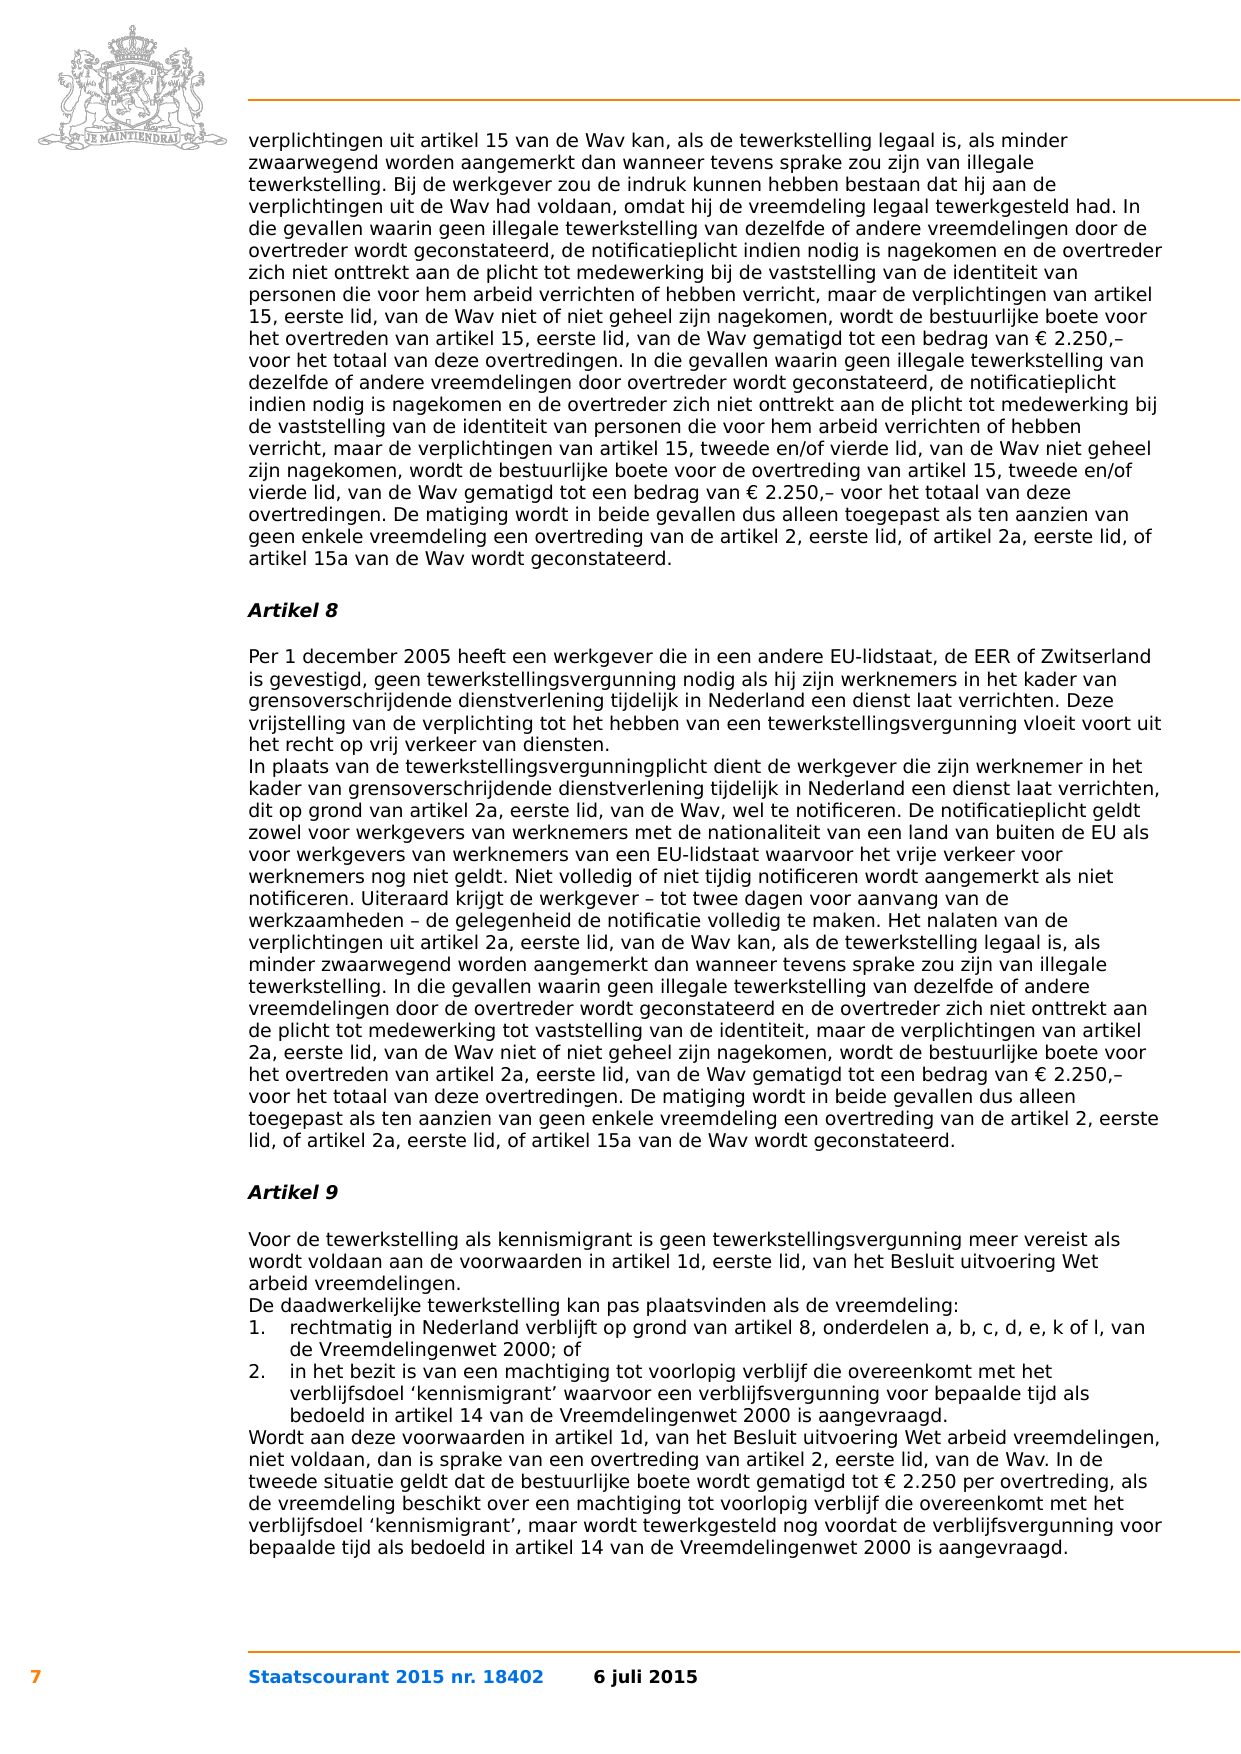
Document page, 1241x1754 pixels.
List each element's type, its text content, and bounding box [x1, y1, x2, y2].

subtitle Artikel 8 [248, 599, 1163, 621]
picture [38, 25, 227, 150]
text 2. in het bezit is van een machtiging tot voorlopig verblijf die overeenkomt met het verblijfsdoel ‘kennismigrant’ waarvoor een verblijfsvergunning voor bepaalde tijd als bedoeld in artikel 14 van de Vreemdelingenwet 2000 is aangevraagd. [248, 1361, 1163, 1427]
text De daadwerkelijke tewerkstelling kan pas plaatsvinden als de vreemdeling: [248, 1295, 1163, 1317]
text verplichtingen uit artikel 15 van de Wav kan, als de tewerkstelling legaal is, als minder zwaarwegend worden aangemerkt dan wanneer tevens sprake zou zijn van illegale tewerkstelling. Bij de werkgever zou de indruk kunnen hebben bestaan dat hij aan de verplichtingen uit de Wav had voldaan, omdat hij de vreemdeling legaal tewerkgesteld had. In die gevallen waarin geen illegale tewerkstelling van dezelfde of andere vreemdelingen door de overtreder wordt geconstateerd, de notificatieplicht indien nodig is nagekomen en de overtreder zich niet onttrekt aan de plicht tot medewerking bij de vaststelling van de identiteit van personen die voor hem arbeid verrichten of hebben verricht, maar de verplichtingen van artikel 15, eerste lid, van de Wav niet of niet geheel zijn nagekomen, wordt de bestuurlijke boete voor het overtreden van artikel 15, eerste lid, van de Wav gematigd tot een bedrag van € 2.250,– voor het totaal van deze overtredingen. In die gevallen waarin geen illegale tewerkstelling van dezelfde of andere vreemdelingen door overtreder wordt geconstateerd, de notificatieplicht indien nodig is nagekomen en de overtreder zich niet onttrekt aan de plicht tot medewerking bij de vaststelling van de identiteit van personen die voor hem arbeid verrichten of hebben verricht, maar de verplichtingen van artikel 15, tweede en/of vierde lid, van de Wav niet geheel zijn nagekomen, wordt de bestuurlijke boete voor de overtreding van artikel 15, tweede en/of vierde lid, van de Wav gematigd tot een bedrag van € 2.250,– voor het totaal van deze overtredingen. De matiging wordt in beide gevallen dus alleen toegepast als ten aanzien van geen enkele vreemdeling een overtreding van de artikel 2, eerste lid, of artikel 2a, eerste lid, of artikel 15a van de Wav wordt geconstateerd. [248, 130, 1163, 569]
text In plaats van de tewerkstellingsvergunningplicht dient de werkgever die zijn werknemer in het kader van grensoverschrijdende dienstverlening tijdelijk in Nederland een dienst laat verrichten, dit op grond van artikel 2a, eerste lid, van de Wav, wel te notificeren. De notificatieplicht geldt zowel voor werkgevers van werknemers met de nationaliteit van een land van buiten de EU als voor werkgevers van werknemers van een EU-lidstaat waarvoor het vrije verkeer voor werknemers nog niet geldt. Niet volledig of niet tijdig notificeren wordt aangemerkt als niet notificeren. Uiteraard krijgt de werkgever – tot twee dagen voor aanvang van de werkzaamheden – de gelegenheid de notificatie volledig te maken. Het nalaten van de verplichtingen uit artikel 2a, eerste lid, van de Wav kan, als de tewerkstelling legaal is, als minder zwaarwegend worden aangemerkt dan wanneer tevens sprake zou zijn van illegale tewerkstelling. In die gevallen waarin geen illegale tewerkstelling van dezelfde of andere vreemdelingen door de overtreder wordt geconstateerd en de overtreder zich niet onttrekt aan de plicht tot medewerking tot vaststelling van de identiteit, maar de verplichtingen van artikel 2a, eerste lid, van de Wav niet of niet geheel zijn nagekomen, wordt de bestuurlijke boete voor het overtreden van artikel 2a, eerste lid, van de Wav gematigd tot een bedrag van € 2.250,– voor het totaal van deze overtredingen. De matiging wordt in beide gevallen dus alleen toegepast als ten aanzien van geen enkele vreemdeling een overtreding van de artikel 2, eerste lid, of artikel 2a, eerste lid, of artikel 15a van de Wav wordt geconstateerd. [248, 756, 1163, 1152]
text Voor de tewerkstelling als kennismigrant is geen tewerkstellingsvergunning meer vereist als wordt voldaan aan de voorwaarden in artikel 1d, eerste lid, van het Besluit uitvoering Wet arbeid vreemdelingen. [248, 1229, 1163, 1295]
subtitle Artikel 9 [248, 1182, 1163, 1204]
text Wordt aan deze voorwaarden in artikel 1d, van het Besluit uitvoering Wet arbeid vreemdelingen, niet voldaan, dan is sprake van een overtreding van artikel 2, eerste lid, van de Wav. In de tweede situatie geldt dat de bestuurlijke boete wordt gematigd tot € 2.250 per overtreding, als de vreemdeling beschikt over een machtiging tot voorlopig verblijf die overeenkomt met het verblijfsdoel ‘kennismigrant’, maar wordt tewerkgesteld nog voordat de verblijfsvergunning voor bepaalde tijd als bedoeld in artikel 14 van de Vreemdelingenwet 2000 is aangevraagd. [248, 1427, 1163, 1559]
text 1. rechtmatig in Nederland verblijft op grond van artikel 8, onderdelen a, b, c, d, e, k of l, van de Vreemdelingenwet 2000; of [248, 1317, 1163, 1361]
text Per 1 december 2005 heeft een werkgever die in een andere EU-lidstaat, de EER of Zwitserland is gevestigd, geen tewerkstellingsvergunning nodig als hij zijn werknemers in het kader van grensoverschrijdende dienstverlening tijdelijk in Nederland een dienst laat verrichten. Deze vrijstelling van de verplichting tot het hebben van een tewerkstellingsvergunning vloeit voort uit het recht op vrij verkeer van diensten. [248, 646, 1163, 756]
